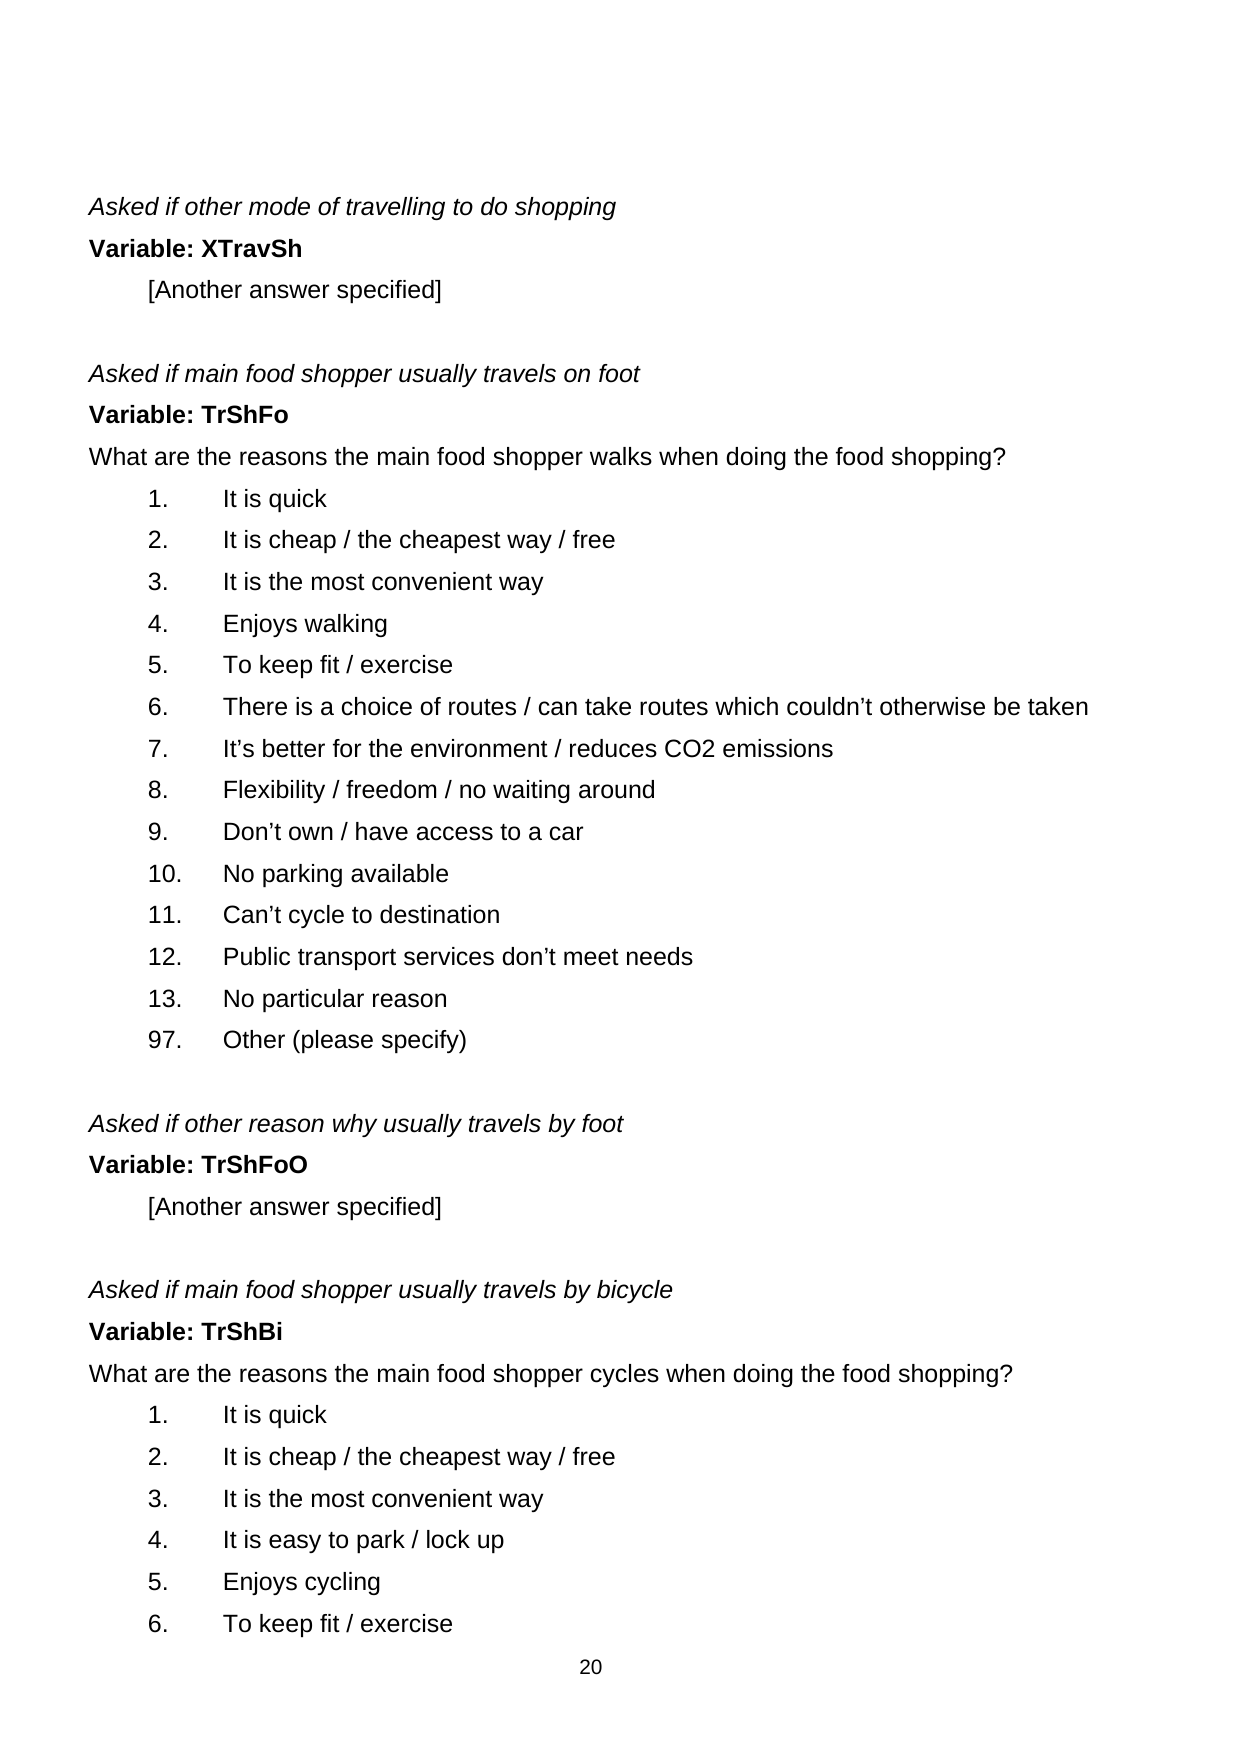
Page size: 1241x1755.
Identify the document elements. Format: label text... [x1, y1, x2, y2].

text 6. There is a choice of routes / can take routes which couldn’t otherwise be taken [148, 692, 1093, 721]
text 12. Public transport services don’t meet needs [148, 942, 1093, 971]
text 9. Don’t own / have access to a car [148, 817, 1093, 846]
text 2. It is cheap / the cheapest way / free [148, 1442, 1093, 1471]
text 13. No particular reason [148, 983, 1093, 1012]
text 8. Flexibility / freedom / no waiting around [148, 775, 1093, 804]
text 3. It is the most convenient way [148, 567, 1093, 596]
text 6. To keep fit / exercise [148, 1608, 1093, 1637]
text 4. Enjoys walking [148, 608, 1093, 637]
text 97. Other (please specify) [148, 1025, 1093, 1054]
text 1. It is quick [148, 483, 1093, 512]
text Variable: TrShFoO [89, 1150, 1093, 1179]
text Asked if main food shopper usually travels on foot [89, 358, 1093, 387]
text 10. No parking available [148, 858, 1093, 887]
text Variable: TrShFo [89, 400, 1093, 429]
text [Another answer specified] [148, 1192, 1093, 1221]
text 3. It is the most convenient way [148, 1483, 1093, 1512]
text 2. It is cheap / the cheapest way / free [148, 525, 1093, 554]
text 11. Can’t cycle to destination [148, 900, 1093, 929]
text 4. It is easy to park / lock up [148, 1525, 1093, 1554]
text Variable: TrShBi [89, 1317, 1093, 1346]
text 5. Enjoys cycling [148, 1567, 1093, 1596]
text Asked if other reason why usually travels by foot [89, 1108, 1093, 1137]
text What are the reasons the main food shopper walks when doing the food shopping? [89, 442, 1093, 471]
text 1. It is quick [148, 1400, 1093, 1429]
text Asked if other mode of travelling to do shopping [89, 192, 1093, 221]
text 5. To keep fit / exercise [148, 650, 1093, 679]
text Variable: XTravSh [89, 233, 1093, 262]
text 7. It’s better for the environment / reduces CO2 emissions [148, 733, 1093, 762]
text [Another answer specified] [148, 275, 1093, 304]
text Asked if main food shopper usually travels by bicycle [89, 1275, 1093, 1304]
text What are the reasons the main food shopper cycles when doing the food shopping? [89, 1358, 1093, 1387]
